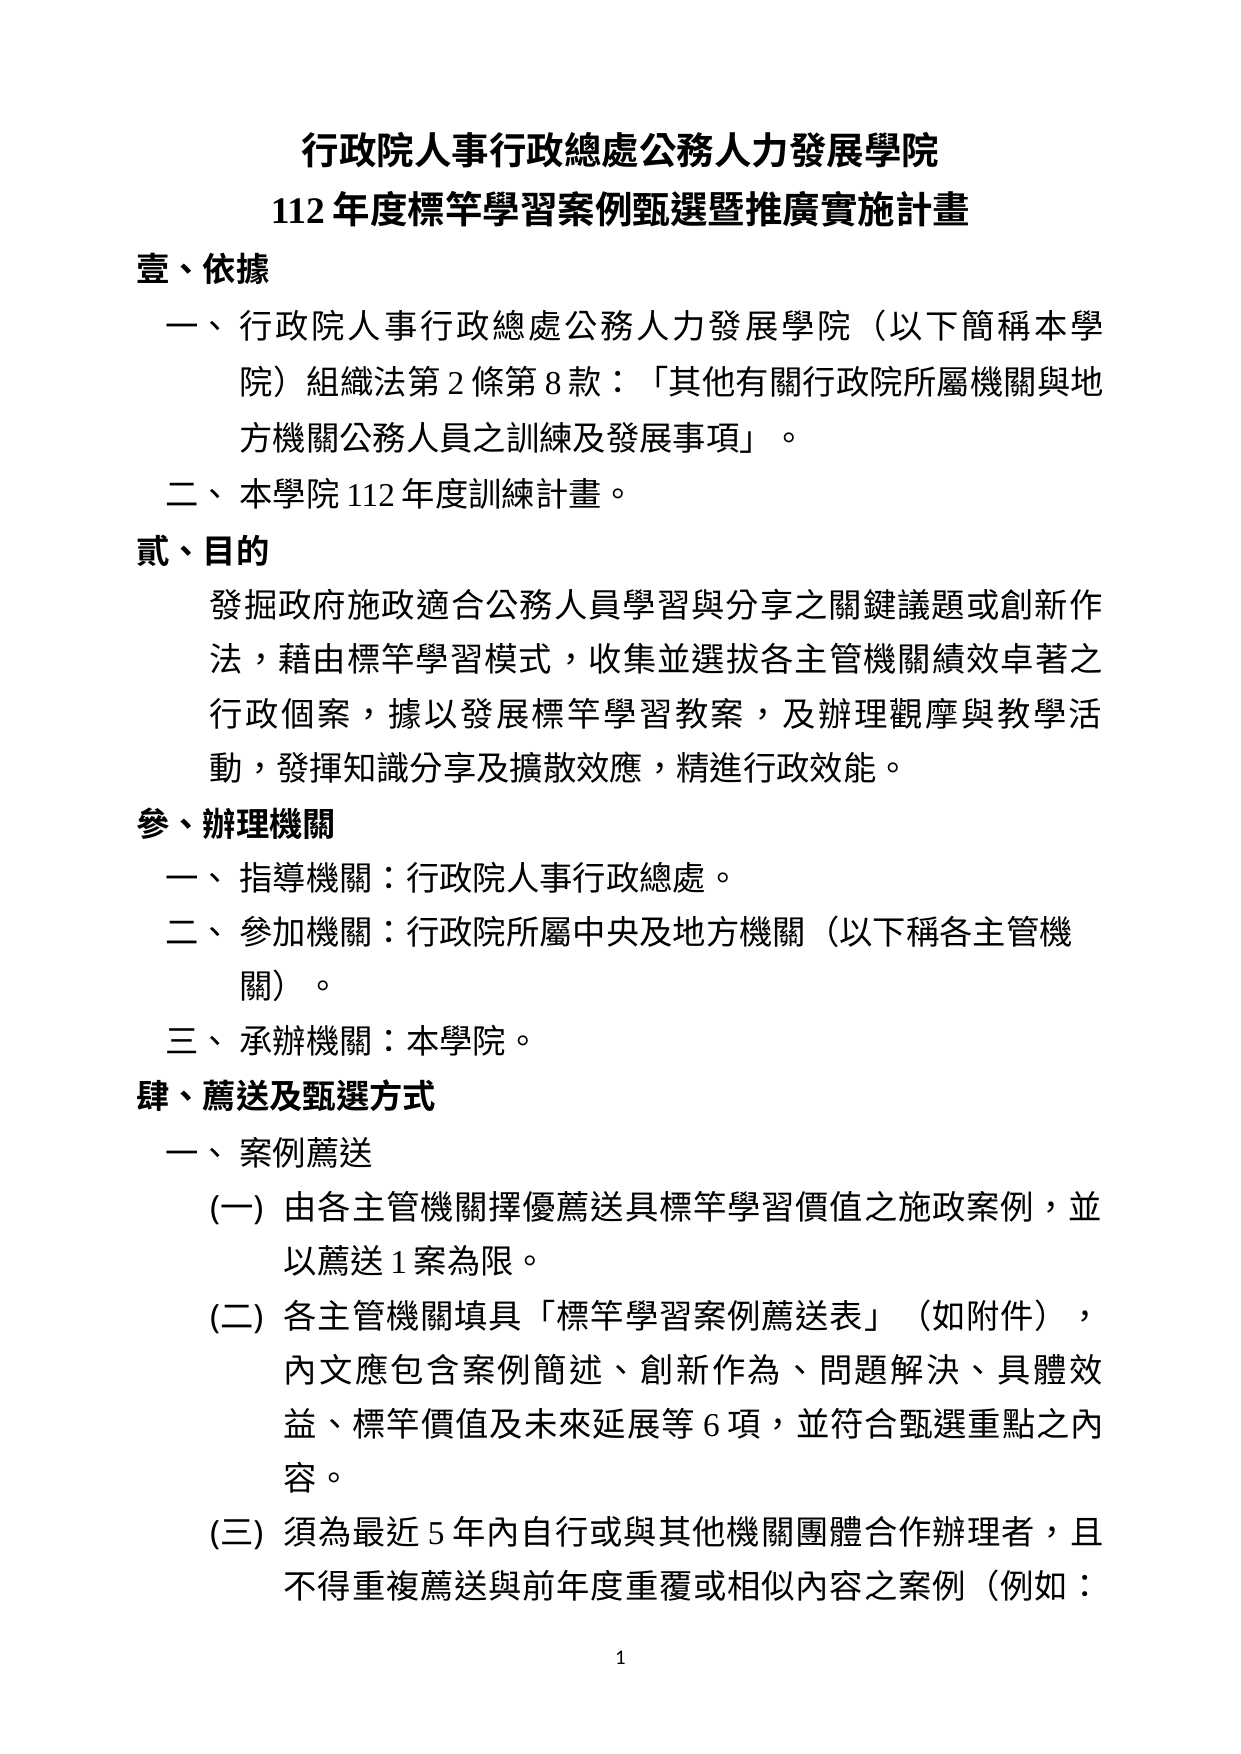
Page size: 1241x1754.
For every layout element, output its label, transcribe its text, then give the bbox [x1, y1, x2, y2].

text 行政院人事行政總處公務人力發展學院 [136, 118, 1104, 176]
list 須為最近5年內自行或與其他機關團體合作辦理者，且不得重複薦送與前年度重覆或相似內容之案例（例如： [210, 1501, 1104, 1610]
text 壹、依據 [136, 235, 1104, 293]
list 參加機關：行政院所屬中央及地方機關（以下稱各主管機關）。 [165, 901, 1104, 1010]
list 各主管機關填具「標竿學習案例薦送表」（如附件），內文應包含案例簡述、創新作為、問題解決、具體效益、標竿價值及未來延展等6項，並符合甄選重點之內容。 [210, 1285, 1104, 1501]
text 發掘政府施政適合公務人員學習與分享之關鍵議題或創新作法，藉由標竿學習模式，收集並選拔各主管機關績效卓著之行政個案，據以發展標竿學習教案，及辦理觀摩與教學活動，發揮知識分享及擴散效應，精進行政效能。 [209, 574, 1104, 791]
list 本學院112年度訓練計畫。 [165, 462, 1104, 518]
text 112年度標竿學習案例甄選暨推廣實施計畫 [136, 176, 1104, 235]
text 肆、薦送及甄選方式 [136, 1064, 1104, 1120]
list 行政院人事行政總處公務人力發展學院（以下簡稱本學院）組織法第2條第8款：「其他有關行政院所屬機關與地方機關公務人員之訓練及發展事項」。 [165, 293, 1104, 462]
list 指導機關：行政院人事行政總處。 [165, 847, 1104, 901]
text 參、辦理機關 [136, 791, 1104, 847]
list 承辦機關：本學院。 [165, 1010, 1104, 1064]
list 案例薦送 [165, 1120, 1104, 1176]
text 貳、目的 [136, 518, 1104, 574]
list 由各主管機關擇優薦送具標竿學習價值之施政案例，並以薦送1案為限。 [210, 1176, 1104, 1285]
